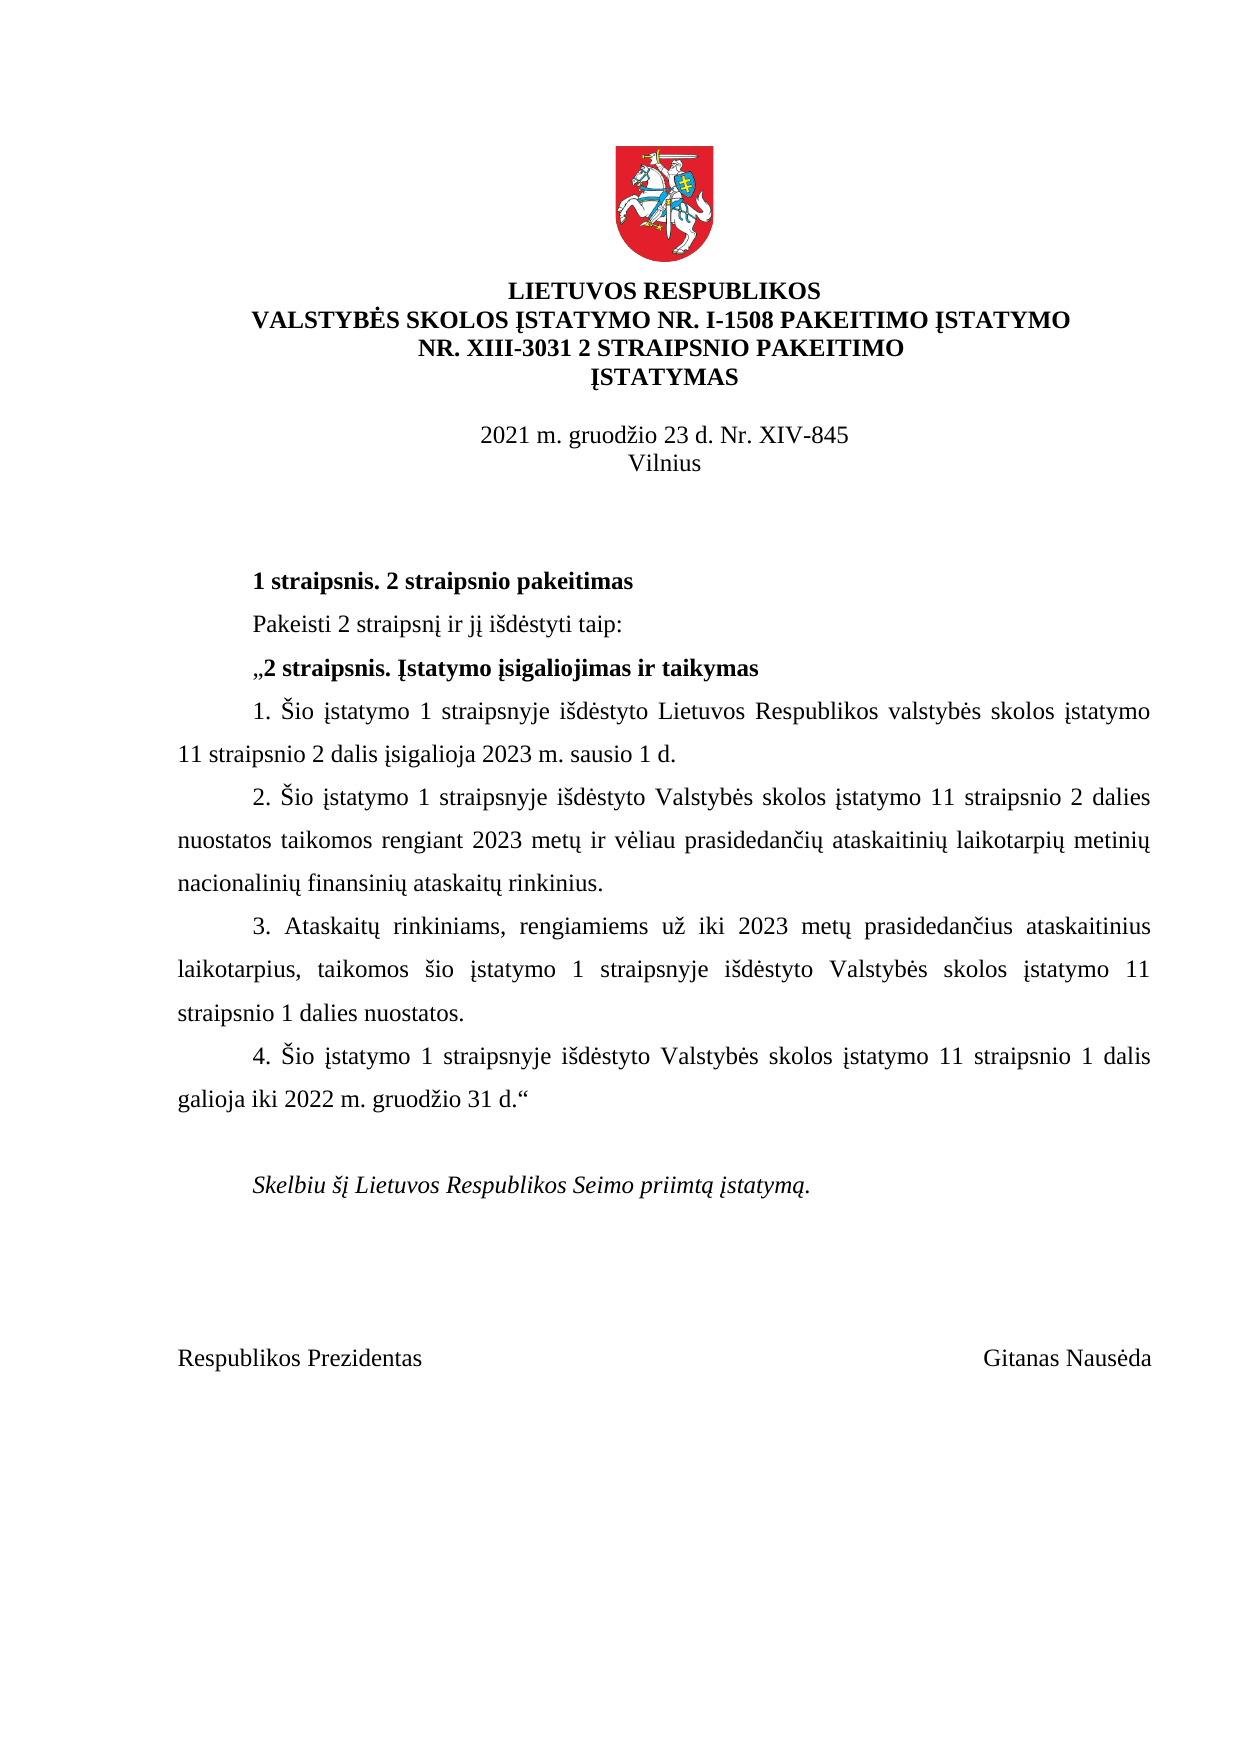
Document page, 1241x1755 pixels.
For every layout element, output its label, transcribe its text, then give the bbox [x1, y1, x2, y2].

text „2 straipsnis. Įstatymo įsigaliojimas ir taikymas [177, 653, 1152, 681]
text 2021 m. gruodžio 23 d. Nr. XIV-845 [177, 420, 1152, 448]
text 4. Šio įstatymo 1 straipsnyje išdėstyto Valstybės skolos įstatymo 11 straipsnio 1 dalis galioja iki 2022 m. gruodžio 31 d.“ [177, 1041, 1152, 1113]
text 1. Šio įstatymo 1 straipsnyje išdėstyto Lietuvos Respublikos valstybės skolos įstatymo 11 straipsnio 2 dalis įsigalioja 2023 m. sausio 1 d. [177, 696, 1152, 768]
text Skelbiu šį Lietuvos Respublikos Seimo priimtą įstatymą. [177, 1170, 1152, 1199]
text 3. Ataskaitų rinkiniams, rengiamiems už iki 2023 metų prasidedančius ataskaitinius laikotarpius, taikomos šio įstatymo 1 straipsnyje išdėstyto Valstybės skolos įstatymo 11 straipsnio 1 dalies nuostatos. [177, 911, 1152, 1026]
text Pakeisti 2 straipsnį ir jį išdėstyti taip: [177, 609, 1152, 638]
text 2. Šio įstatymo 1 straipsnyje išdėstyto Valstybės skolos įstatymo 11 straipsnio 2 dalies nuostatos taikomos rengiant 2023 metų ir vėliau prasidedančių ataskaitinių laikotarpių metinių nacionalinių finansinių ataskaitų rinkinius. [177, 782, 1152, 897]
text Respublikos Prezidentas Gitanas Nausėda [177, 1343, 1152, 1371]
text VALSTYBĖS SKOLOS ĮSTATYMO NR. I-1508 PAKEITIMO ĮSTATYMO NR. XIII-3031 2 STRAIPSNIO PAKEITIMO [177, 305, 1152, 362]
text LIETUVOS RESPUBLIKOS [177, 276, 1152, 305]
text ĮSTATYMAS [177, 362, 1152, 391]
text 1 straipsnis. 2 straipsnio pakeitimas [177, 566, 1152, 595]
text Vilnius [177, 448, 1152, 477]
